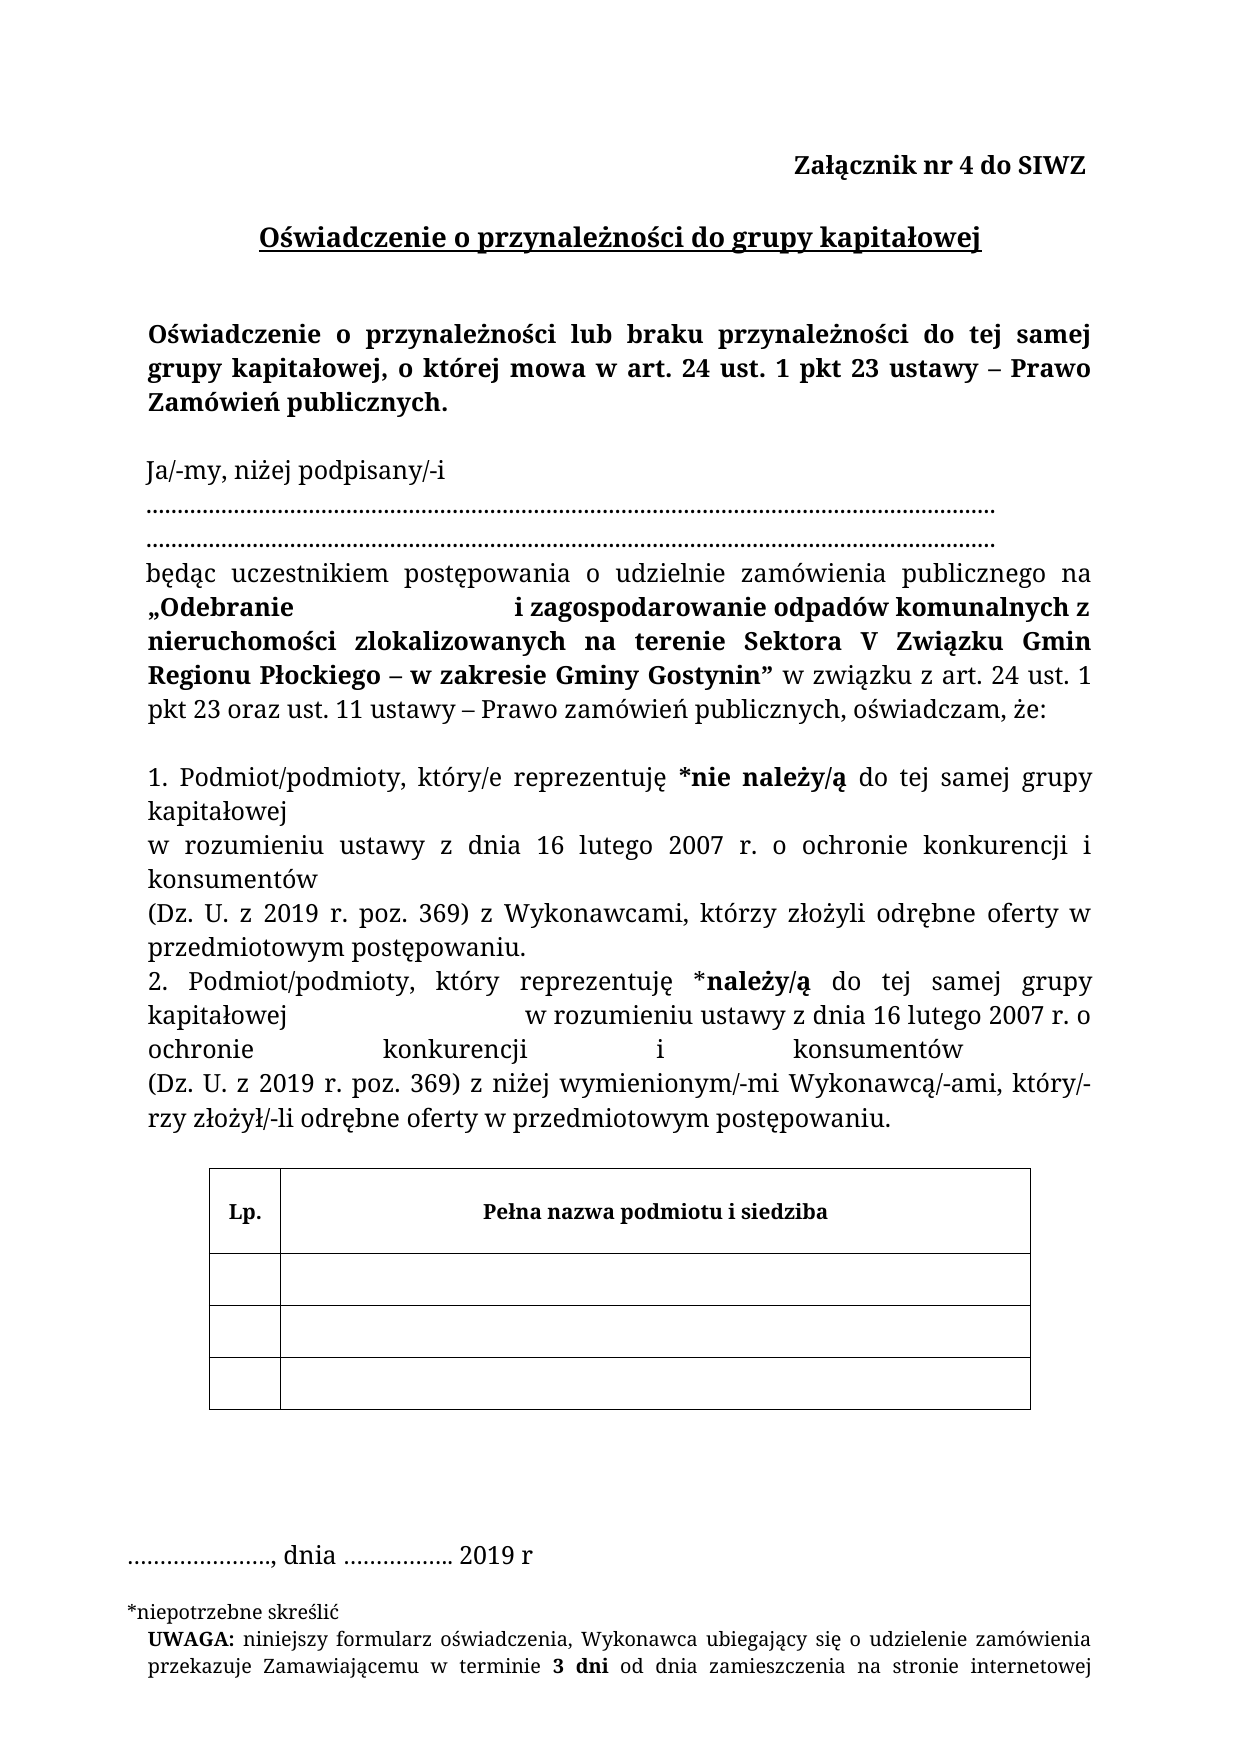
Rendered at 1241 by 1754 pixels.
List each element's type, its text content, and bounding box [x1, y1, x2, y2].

table_cell [281, 1254, 1030, 1305]
text będąc uczestnikiem postępowania o udzielnie zamówienia publicznego na „Odebranie i zagospodarowanie odpadów komunalnych z nieruchomości zlokalizowanych na terenie Sektora V Związku Gmin Regionu Płockiego – w zakresie Gminy Gostynin” w związku z art. 24 ust. 1 pkt 23 oraz ust. 11 ustawy – Prawo zamówień publicznych, oświadczam, że: [146, 555, 1092, 726]
text ........................................................................................................................................ [146, 521, 1092, 555]
table_header Pełna nazwa podmiotu i siedziba [281, 1169, 1030, 1253]
table_header Lp. [210, 1169, 280, 1253]
text *niepotrzebne skreślić [127, 1598, 1092, 1626]
text UWAGA: niniejszy formularz oświadczenia, Wykonawca ubiegający się o udzielenie zamówienia przekazuje Zamawiającemu w terminie 3 dni od dnia zamieszczenia na stronie internetowej [148, 1626, 1092, 1679]
text Oświadczenie o przynależności do grupy kapitałowej [148, 219, 1092, 256]
text Załącznik nr 4 do SIWZ [162, 148, 1092, 182]
text …………………., dnia …………….. 2019 r [127, 1537, 1092, 1572]
table_cell [210, 1254, 280, 1305]
table_cell [281, 1306, 1030, 1357]
table_cell [210, 1306, 280, 1357]
text Ja/-my, niżej podpisany/-i [146, 453, 1092, 487]
text 1. Podmiot/podmioty, który/e reprezentuję *nie należy/ą do tej samej grupy kapitałowej w rozumieniu ustawy z dnia 16 lutego 2007 r. o ochronie konkurencji i konsumentów (Dz. U. z 2019 r. poz. 369) z Wykonawcami, którzy złożyli odrębne oferty w przedmiotowym postępowaniu. [148, 759, 1092, 964]
text Oświadczenie o przynależności lub braku przynależności do tej samej grupy kapitałowej, o której mowa w art. 24 ust. 1 pkt 23 ustawy – Prawo Zamówień publicznych. [148, 317, 1092, 419]
text 2. Podmiot/podmioty, który reprezentuję *należy/ą do tej samej grupy kapitałowej w rozumieniu ustawy z dnia 16 lutego 2007 r. o ochronie konkurencji i konsumentów (Dz. U. z 2019 r. poz. 369) z niżej wymienionym/-mi Wykonawcą/-ami, który/-rzy złożył/-li odrębne oferty w przedmiotowym postępowaniu. [148, 964, 1092, 1134]
table_cell [210, 1358, 280, 1409]
text ........................................................................................................................................ [146, 487, 1092, 521]
table_cell [281, 1358, 1030, 1409]
